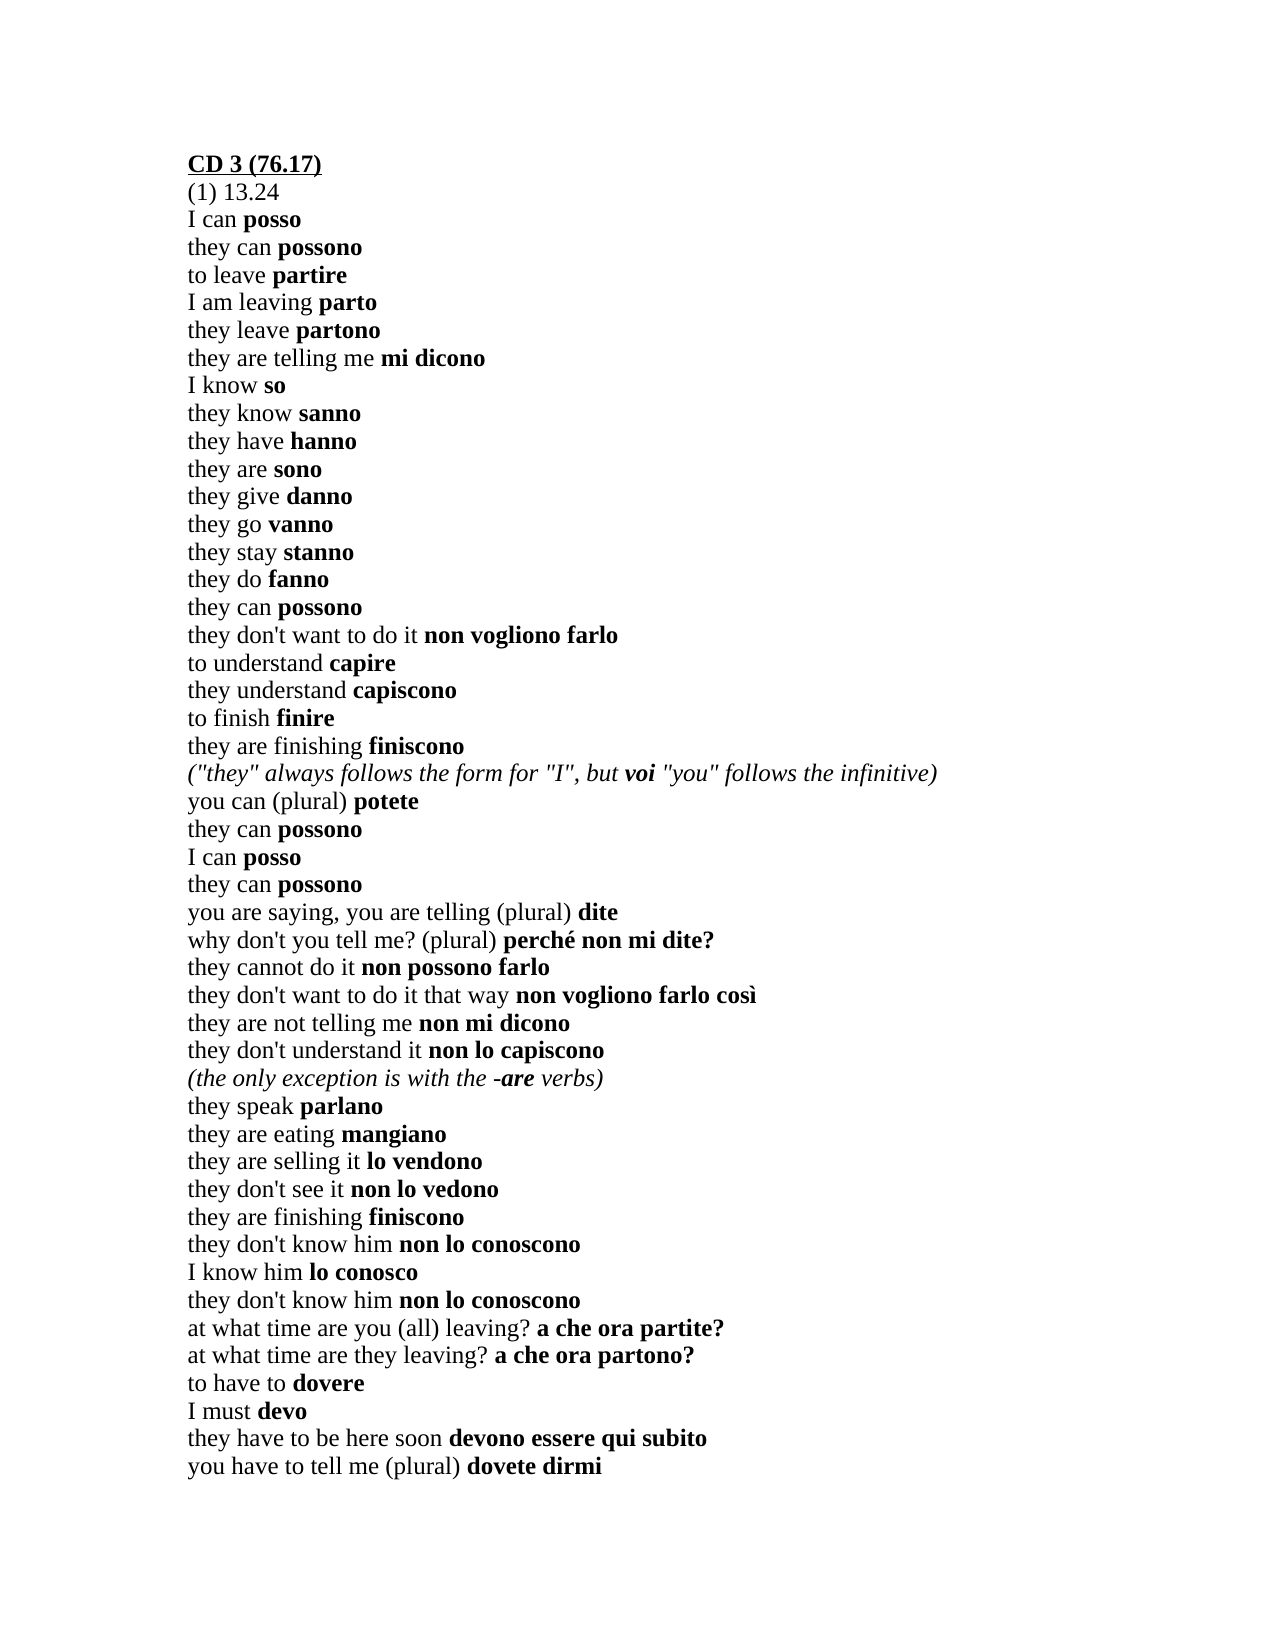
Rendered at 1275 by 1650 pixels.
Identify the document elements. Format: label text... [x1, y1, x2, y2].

text at what time are they leaving? a che ora partono? [187, 1341, 1087, 1369]
text they go vanno [187, 510, 1087, 538]
text to understand capire [187, 649, 1087, 676]
text you are saying, you are telling (plural) dite [187, 898, 1087, 926]
text they speak parlano [187, 1092, 1087, 1120]
text they can possono [187, 593, 1087, 621]
text they have hanno [187, 427, 1087, 455]
text they don't see it non lo vedono [187, 1175, 1087, 1203]
text they do fanno [187, 566, 1087, 593]
text they leave partono [187, 316, 1087, 344]
text they can possono [187, 870, 1087, 898]
text to finish finire [187, 704, 1087, 732]
text they don't want to do it non vogliono farlo [187, 621, 1087, 649]
text they are eating mangiano [187, 1120, 1087, 1147]
text they understand capiscono [187, 676, 1087, 704]
text they are selling it lo vendono [187, 1147, 1087, 1175]
text they are finishing finiscono [187, 732, 1087, 759]
text why don't you tell me? (plural) perché non mi dite? [187, 926, 1087, 953]
text they don't know him non lo conoscono [187, 1231, 1087, 1258]
text to leave partire [187, 261, 1087, 288]
text you can (plural) potete [187, 787, 1087, 815]
text they have to be here soon devono essere qui subito [187, 1424, 1087, 1452]
text I know him lo conosco [187, 1258, 1087, 1286]
text I know so [187, 372, 1087, 399]
text to have to dovere [187, 1369, 1087, 1397]
text they are not telling me non mi dicono [187, 1009, 1087, 1037]
text they don't know him non lo conoscono [187, 1286, 1087, 1314]
text at what time are you (all) leaving? a che ora partite? [187, 1314, 1087, 1341]
text they stay stanno [187, 538, 1087, 566]
text they can possono [187, 233, 1087, 261]
text they cannot do it non possono farlo [187, 953, 1087, 981]
text they give danno [187, 482, 1087, 510]
text they know sanno [187, 399, 1087, 427]
text I can posso [187, 205, 1087, 233]
text I am leaving parto [187, 288, 1087, 316]
text CD 3 (76.17) [187, 150, 1087, 178]
text they don't want to do it that way non vogliono farlo così [187, 981, 1087, 1009]
text they can possono [187, 815, 1087, 843]
text ("they" always follows the form for "I", but voi "you" follows the infinitive) [187, 759, 1087, 787]
text I can posso [187, 843, 1087, 870]
text they are telling me mi dicono [187, 344, 1087, 372]
text they are sono [187, 455, 1087, 482]
text I must devo [187, 1397, 1087, 1424]
text they don't understand it non lo capiscono [187, 1037, 1087, 1064]
text (1) 13.24 [187, 178, 1087, 205]
text you have to tell me (plural) dovete dirmi [187, 1452, 1087, 1480]
text they are finishing finiscono [187, 1203, 1087, 1231]
text (the only exception is with the -are verbs) [187, 1064, 1087, 1092]
